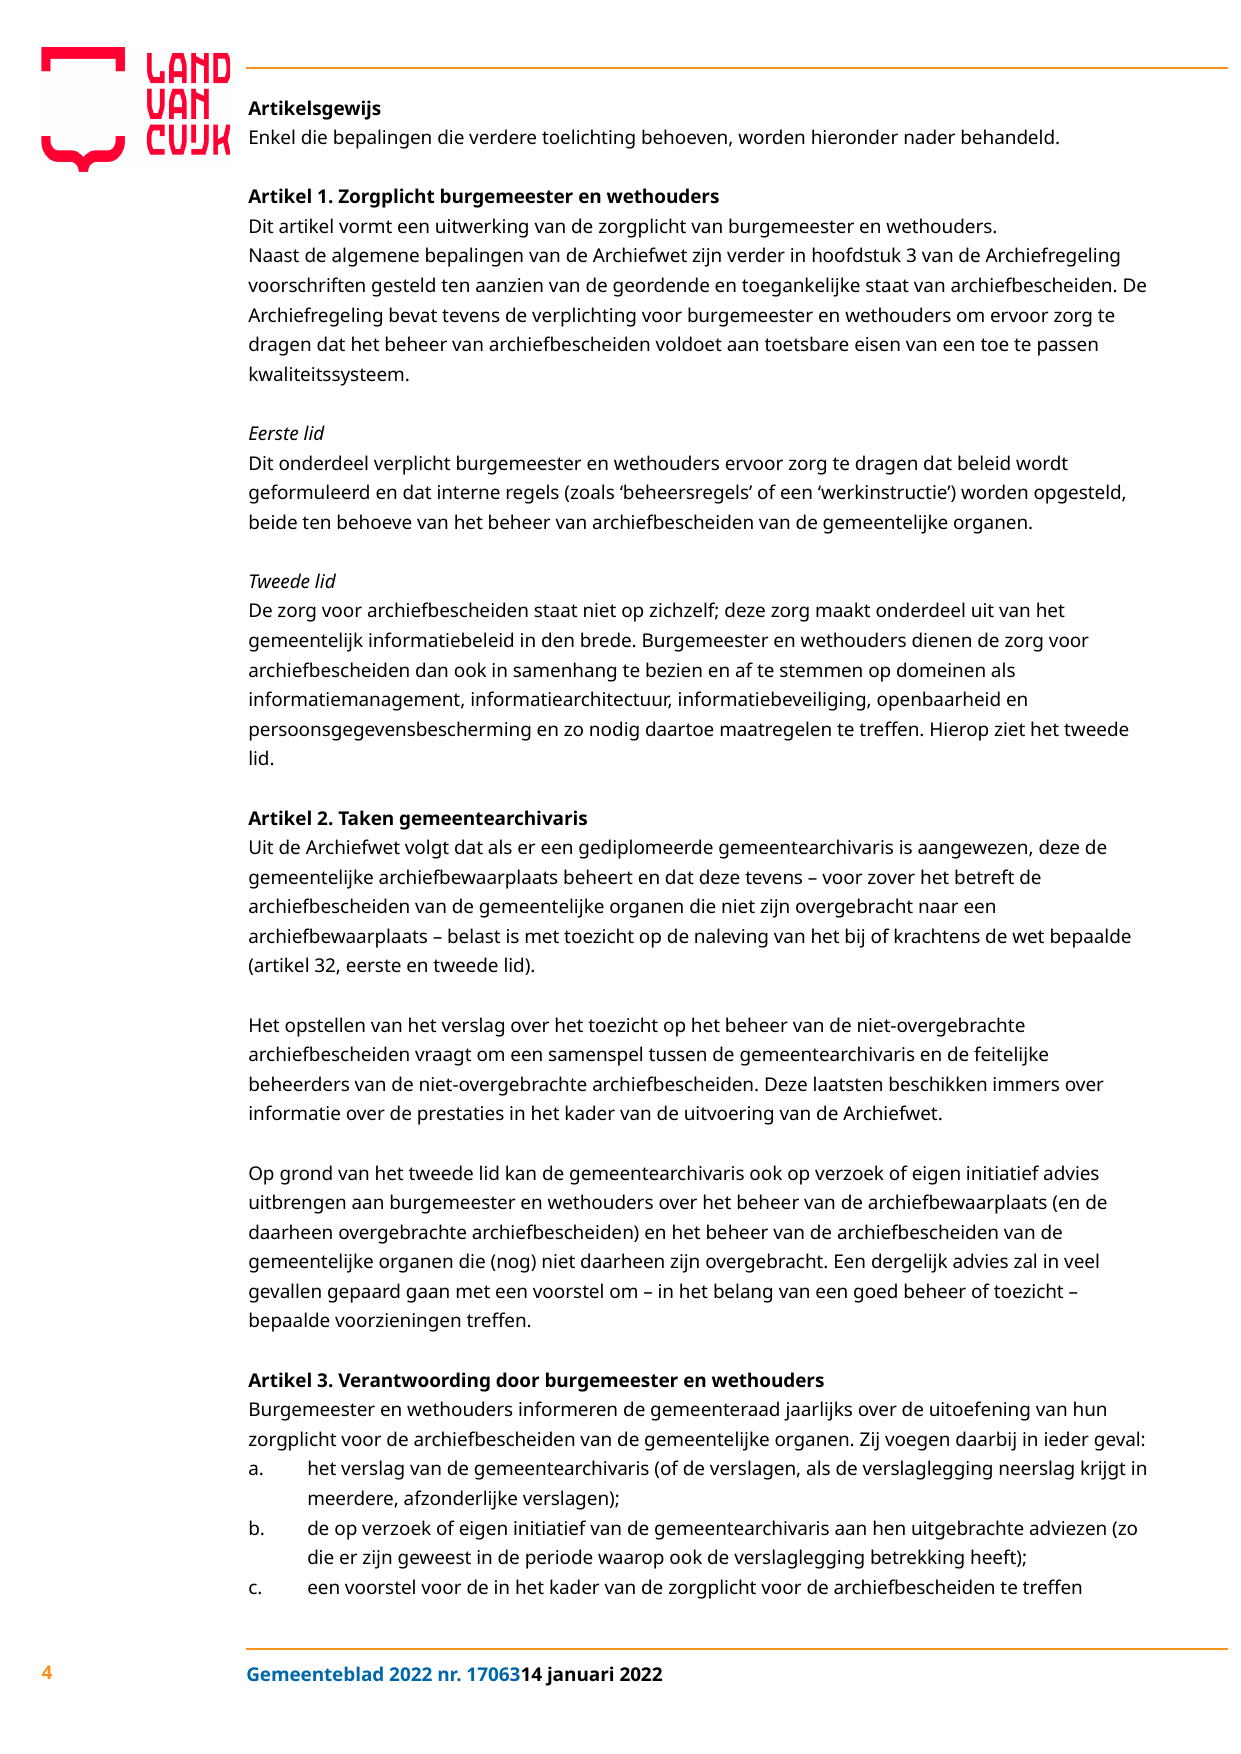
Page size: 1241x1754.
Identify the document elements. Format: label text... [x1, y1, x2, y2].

text Enkel die bepalingen die verdere toelichting behoeven, worden hieronder nader behandeld. [248, 124, 1152, 150]
text Artikelsgewijs [248, 95, 1152, 121]
text Uit de Archiefwet volgt dat als er een gediplomeerde gemeentearchivaris is aangewezen, deze de gemeentelijke archiefbewaarplaats beheert en dat deze tevens – voor zover het betreft de archiefbescheiden van de gemeentelijke organen die niet zijn overgebracht naar een archiefbewaarplaats – belast is met toezicht op de naleving van het bij of krachtens de wet bepaalde (artikel 32, eerste en tweede lid). [248, 834, 1152, 978]
text Tweede lid [248, 568, 1152, 594]
text Dit artikel vormt een uitwerking van de zorgplicht van burgemeester en wethouders. [248, 213, 1152, 239]
list een voorstel voor de in het kader van de zorgplicht voor de archiefbescheiden te treffen [248, 1574, 1152, 1600]
text Dit onderdeel verplicht burgemeester en wethouders ervoor zorg te dragen dat beleid wordt geformuleerd en dat interne regels (zoals ‘beheersregels’ of een ‘werkinstructie’) worden opgesteld, beide ten behoeve van het beheer van archiefbescheiden van de gemeentelijke organen. [248, 450, 1152, 535]
text De zorg voor archiefbescheiden staat niet op zichzelf; deze zorg maakt onderdeel uit van het gemeentelijk informatiebeleid in den brede. Burgemeester en wethouders dienen de zorg voor archiefbescheiden dan ook in samenhang te bezien en af te stemmen op domeinen als informatiemanagement, informatiearchitectuur, informatiebeveiliging, openbaarheid en persoonsgegevensbescherming en zo nodig daartoe maatregelen te treffen. Hierop ziet het tweede lid. [248, 598, 1152, 771]
picture [41, 47, 231, 172]
text Het opstellen van het verslag over het toezicht op het beheer van de niet-overgebrachte archiefbescheiden vraagt om een samenspel tussen de gemeentearchivaris en de feitelijke beheerders van de niet-overgebrachte archiefbescheiden. Deze laatsten beschikken immers over informatie over de prestaties in het kader van de uitvoering van de Archiefwet. [248, 1012, 1152, 1126]
text Artikel 3. Verantwoording door burgemeester en wethouders [248, 1367, 1152, 1393]
text Naast de algemene bepalingen van de Archiefwet zijn verder in hoofdstuk 3 van de Archiefregeling voorschriften gesteld ten aanzien van de geordende en toegankelijke staat van archiefbescheiden. De Archiefregeling bevat tevens de verplichting voor burgemeester en wethouders om ervoor zorg te dragen dat het beheer van archiefbescheiden voldoet aan toetsbare eisen van een toe te passen kwaliteitssysteem. [248, 243, 1152, 387]
text Op grond van het tweede lid kan de gemeentearchivaris ook op verzoek of eigen initiatief advies uitbrengen aan burgemeester en wethouders over het beheer van de archiefbewaarplaats (en de daarheen overgebrachte archiefbescheiden) en het beheer van de archiefbescheiden van de gemeentelijke organen die (nog) niet daarheen zijn overgebracht. Een dergelijk advies zal in veel gevallen gepaard gaan met een voorstel om – in het belang van een goed beheer of toezicht – bepaalde voorzieningen treffen. [248, 1160, 1152, 1333]
text Artikel 2. Taken gemeentearchivaris [248, 805, 1152, 831]
text Artikel 1. Zorgplicht burgemeester en wethouders [248, 183, 1152, 209]
text Burgemeester en wethouders informeren de gemeenteraad jaarlijks over de uitoefening van hun zorgplicht voor de archiefbescheiden van de gemeentelijke organen. Zij voegen daarbij in ieder geval: [248, 1396, 1152, 1452]
list het verslag van de gemeentearchivaris (of de verslagen, als de verslaglegging neerslag krijgt in meerdere, afzonderlijke verslagen); [248, 1456, 1152, 1511]
list de op verzoek of eigen initiatief van de gemeentearchivaris aan hen uitgebrachte adviezen (zo die er zijn geweest in de periode waarop ook de verslaglegging betrekking heeft); [248, 1515, 1152, 1570]
text Eerste lid [248, 420, 1152, 446]
